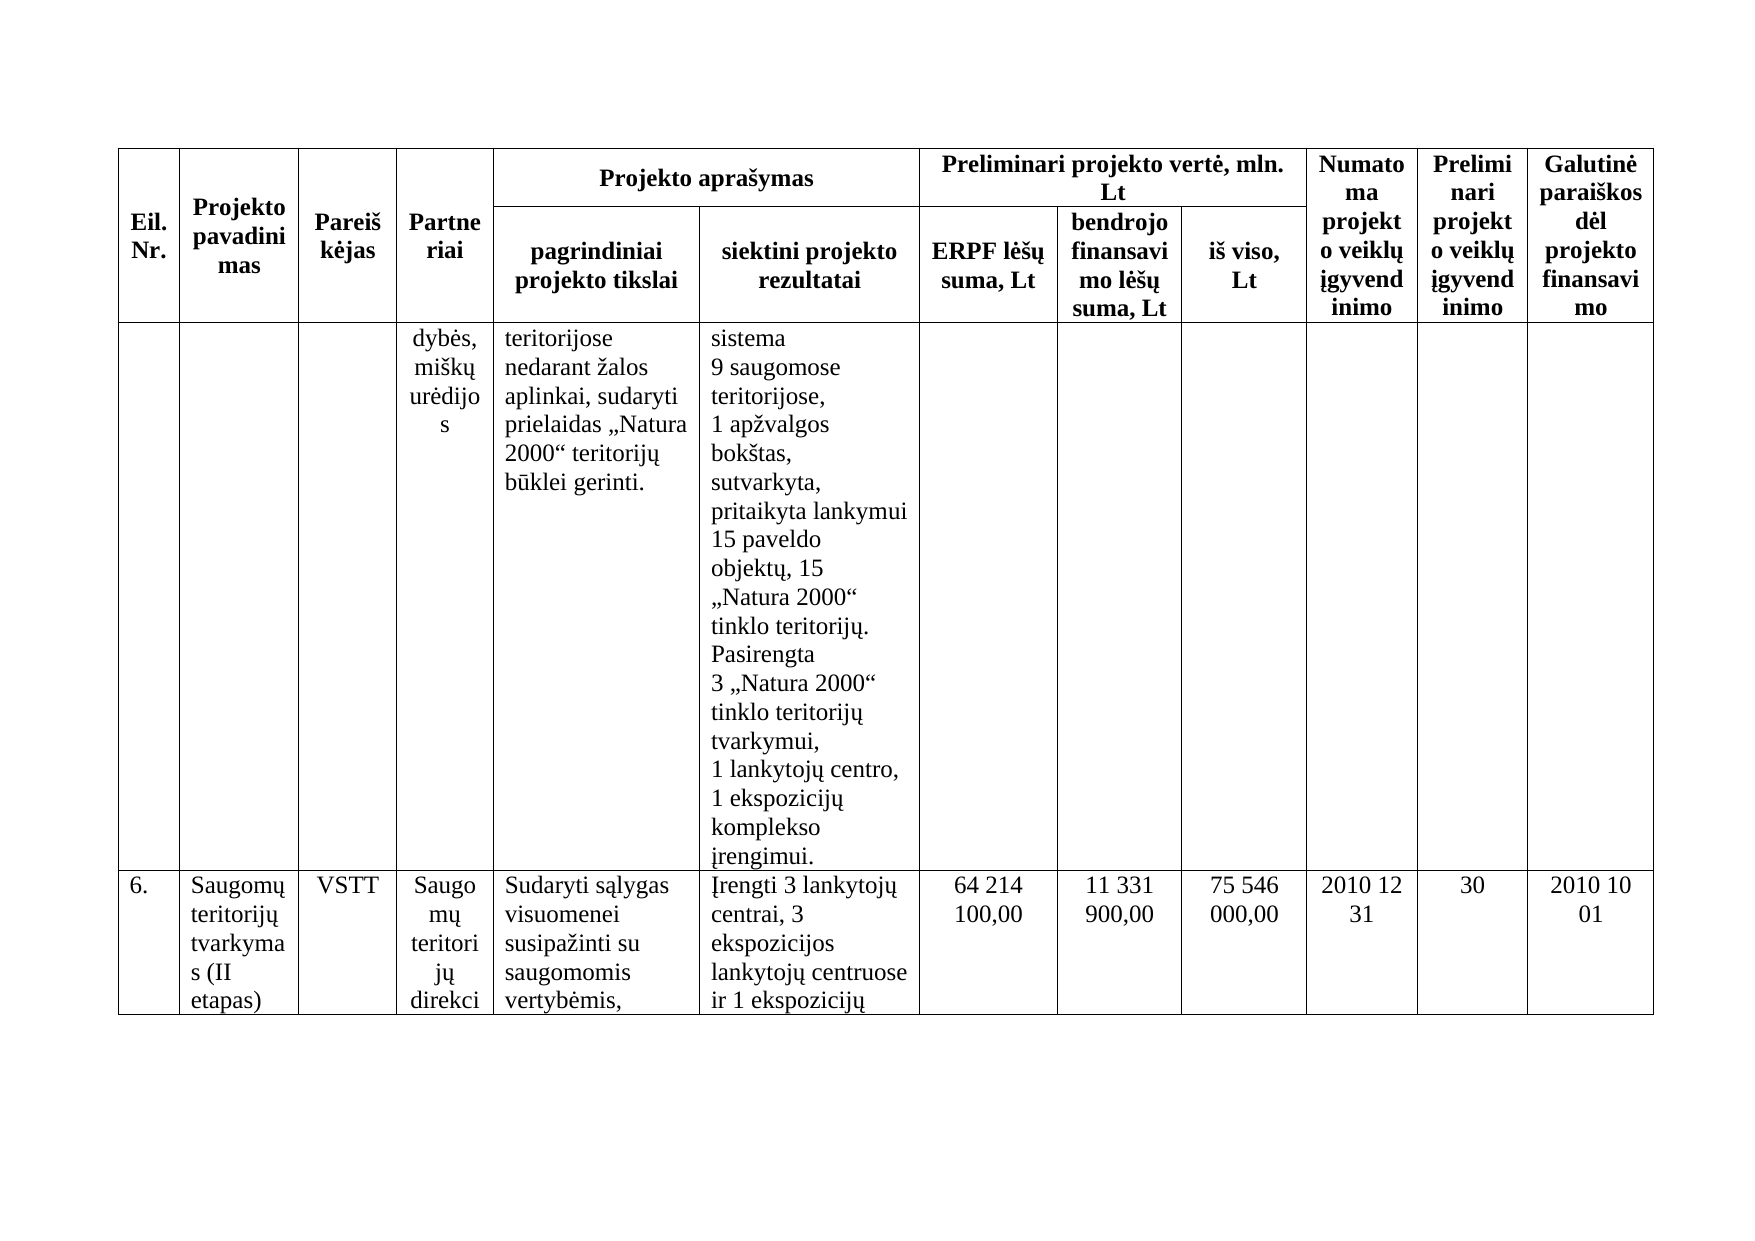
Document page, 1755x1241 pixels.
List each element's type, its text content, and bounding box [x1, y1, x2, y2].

table_cell 2008 05 30 [1307, 323, 1417, 869]
table_cell [180, 323, 298, 869]
table_cell sistema 9 saugomose teritorijose, 1 apžvalgos bokštas, sutvarkyta, pritaikyta lankymui 15 paveldo objektų, 15 „Natura 2000“ tinklo teritorijų. Pasirengta 3 „Natura 2000“ tinklo teritorijų tvarkymui, 1 lankytojų centro, 1 ekspozicijų komplekso įrengimui. [700, 323, 919, 869]
table_header Preliminari projekto veiklų įgyvendinimo trukmė (mėn.) [1418, 149, 1527, 322]
table_header Galutinė paraiškos dėl projekto finansavimo pateikimo APVA data (m. / mėn. / d.) [1528, 149, 1653, 322]
table_cell dybės, miškų urėdijos [397, 323, 493, 869]
table_header Preliminari projekto vertė, mln. Lt [920, 149, 1306, 206]
table_cell 2010 10 01 [1528, 871, 1653, 1014]
table_cell teritorijose nedarant žalos aplinkai, sudaryti prielaidas „Natura 2000“ teritorijų būklei gerinti. [494, 323, 699, 869]
table_header Eil. Nr. [119, 149, 179, 322]
table_cell Sudaryti sąlygas visuomenei susipažinti su saugomomis vertybėmis, [494, 871, 699, 1014]
table_cell 2009 01 30 [1528, 323, 1653, 869]
table_header Projekto aprašymas [494, 149, 919, 206]
table_cell 30 [1418, 871, 1527, 1014]
table_header Partneriai [397, 149, 493, 322]
table_cell [920, 323, 1057, 869]
table_header Pareiškėjas [299, 149, 396, 322]
table_cell iš viso, Lt [1182, 207, 1306, 322]
table_cell [1058, 323, 1181, 869]
table_cell siektini projekto rezultatai [700, 207, 919, 322]
table_cell 75 546 000,00 [1182, 871, 1306, 1014]
table_cell ERPF lėšų suma, Lt [920, 207, 1057, 322]
table_cell 40 [1418, 323, 1527, 869]
table_cell [119, 323, 179, 869]
table_cell Įrengti 3 lankytojų centrai, 3 ekspozicijos lankytojų centruose ir 1 ekspozicijų [700, 871, 919, 1014]
table_cell pagrindiniai projekto tikslai [494, 207, 699, 322]
table_cell [299, 323, 396, 869]
table_cell 64 214 100,00 [920, 871, 1057, 1014]
table_cell Saugomų teritorijų direkci [397, 871, 493, 1014]
table_cell Saugomų teritorijų tvarkymas (II etapas) [180, 871, 298, 1014]
table_header Numatoma projekto veiklų įgyvendinimo pradžia (m. / mėn. / d.) [1307, 149, 1417, 322]
table_cell 11 331 900,00 [1058, 871, 1181, 1014]
table_header Projekto pavadinimas [180, 149, 298, 322]
table_cell 6. [119, 871, 179, 1014]
table_cell bendrojo finansavimo lėšų suma, Lt [1058, 207, 1181, 322]
table_cell [1182, 323, 1306, 869]
table_cell 2010 12 31 [1307, 871, 1417, 1014]
table_cell VSTT [299, 871, 396, 1014]
